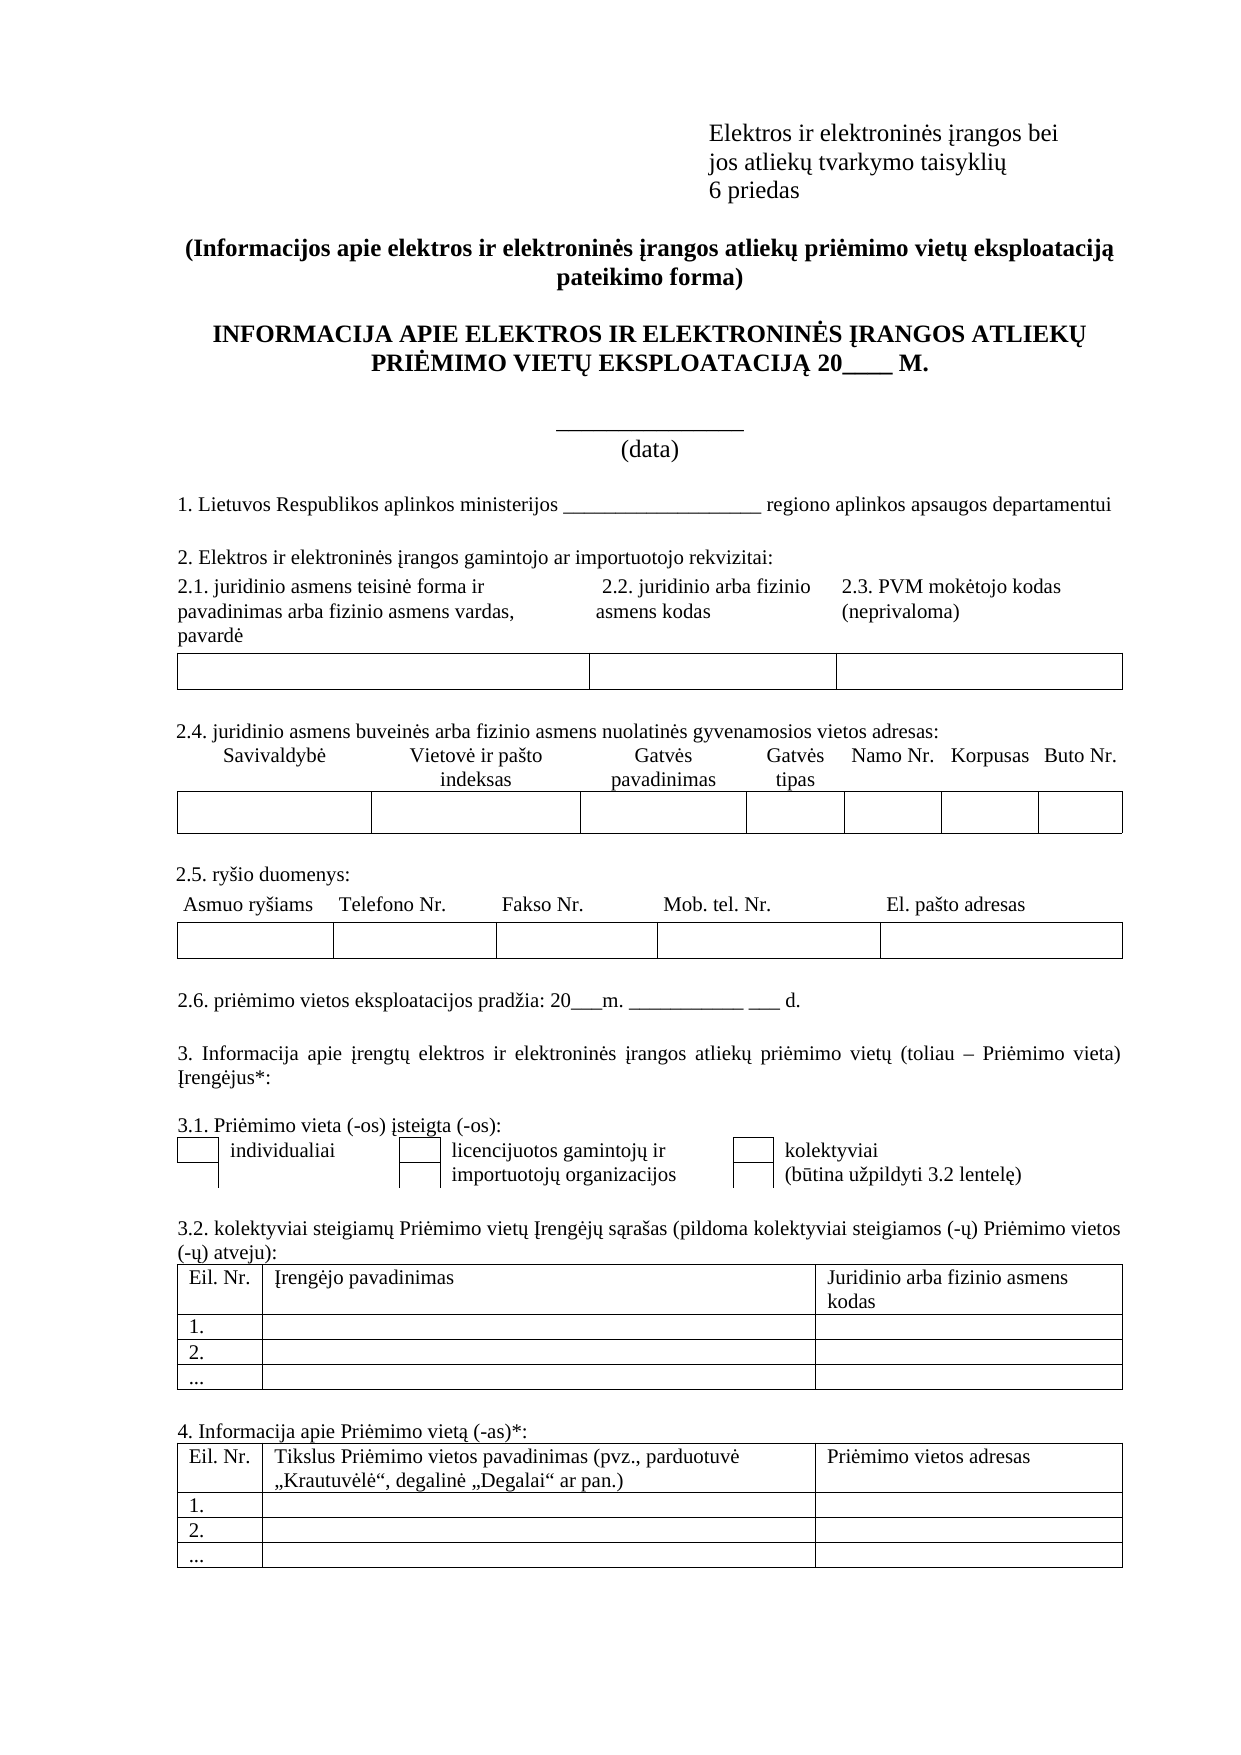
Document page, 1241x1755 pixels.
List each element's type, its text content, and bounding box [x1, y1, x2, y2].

table_header [400, 1138, 440, 1162]
table_header Asmuo ryšiams [177, 886, 333, 922]
table_header [178, 1138, 218, 1162]
text (Informacijos apie elektros ir elektroninės įrangos atliekų priėmimo vietų eksploataciją pateikimo forma) [177, 233, 1122, 291]
table_cell [263, 1543, 815, 1567]
table_cell ... [178, 1543, 262, 1567]
table_cell [1039, 792, 1122, 833]
table_header 2.1. juridinio asmens teisinė forma ir pavadinimas arba fizinio asmens vardas, pavardė [177, 569, 590, 652]
table_cell 1. [178, 1315, 262, 1338]
table_cell [747, 792, 844, 833]
table_header Įrengėjo pavadinimas [263, 1265, 815, 1313]
table_header [734, 1138, 773, 1162]
text 1. Lietuvos Respublikos aplinkos ministerijos ___________________ regiono aplinkos apsaugos departamentui [177, 492, 1122, 516]
table_header Vietovė ir pašto indeksas [372, 743, 580, 791]
table_cell [837, 654, 1122, 689]
text 3.1. Priėmimo vieta (-os) įsteigta (-os): [177, 1113, 1122, 1137]
table_header [362, 1137, 399, 1187]
table_header 2.2. juridinio arba fizinio asmens kodas [590, 569, 836, 652]
table_cell [581, 792, 746, 833]
table_cell [590, 654, 836, 689]
table_cell [881, 923, 1122, 958]
table_header licencijuotos gamintojų ir importuotojų organizacijos [441, 1137, 733, 1187]
text jos atliekų tvarkymo taisyklių [709, 147, 1122, 176]
table_cell 2. [178, 1340, 262, 1364]
table_cell 1. [178, 1493, 262, 1517]
text _______________ [177, 406, 1122, 434]
table_cell ... [178, 1365, 262, 1389]
table_header Eil. Nr. [178, 1265, 262, 1313]
table_header Tikslus Priėmimo vietos pavadinimas (pvz., parduotuvė „Krautuvėlė“, degalinė „Degalai“ ar pan.) [263, 1444, 815, 1492]
table_cell [816, 1518, 1122, 1542]
table_cell [942, 792, 1038, 833]
table_cell [263, 1340, 815, 1364]
table_cell [845, 792, 941, 833]
table_header kolektyviai (būtina užpildyti 3.2 lentelę) [774, 1137, 1122, 1187]
table_header Gatvės tipas [747, 743, 844, 791]
table_header 2.3. PVM mokėtojo kodas (neprivaloma) [836, 569, 1122, 652]
table_cell [178, 792, 371, 833]
table_header Telefono Nr. [333, 886, 496, 922]
table_cell [658, 923, 880, 958]
table_header Eil. Nr. [178, 1444, 262, 1492]
table_cell [178, 654, 589, 689]
text (data) [177, 434, 1122, 463]
table_cell [263, 1365, 815, 1389]
table_cell [816, 1340, 1122, 1364]
text 6 priedas [709, 176, 1122, 204]
table_cell [816, 1315, 1122, 1338]
table_header Savivaldybė [177, 743, 372, 791]
table_header Gatvės pavadinimas [580, 743, 747, 791]
table_cell [400, 1163, 440, 1187]
table_cell 2. [178, 1518, 262, 1542]
text 3. Informacija apie įrengtų elektros ir elektroninės įrangos atliekų priėmimo vietų (toliau – Priėmimo vieta) Įrengėjus*: [177, 1041, 1122, 1089]
table_cell [334, 923, 496, 958]
table_cell [497, 923, 657, 958]
table_cell [816, 1493, 1122, 1517]
text 2.4. juridinio asmens buveinės arba fizinio asmens nuolatinės gyvenamosios vietos adresas: [176, 719, 1122, 743]
table_cell [263, 1493, 815, 1517]
table_header Buto Nr. [1039, 743, 1122, 791]
table_cell [263, 1518, 815, 1542]
table_header Mob. tel. Nr. [658, 886, 880, 922]
text INFORMACIJA APIE ELEKTROS IR ELEKTRONINĖS ĮRANGOS ATLIEKŲ PRIĖMIMO VIETŲ EKSPLOATACIJĄ 20____ M. [177, 319, 1122, 377]
text 3.2. kolektyviai steigiamų Priėmimo vietų Įrengėjų sąrašas (pildoma kolektyviai steigiamos (-ų) Priėmimo vietos (-ų) atveju): [177, 1216, 1122, 1264]
text 4. Informacija apie Priėmimo vietą (-as)*: [177, 1418, 1122, 1443]
table_cell [263, 1315, 815, 1338]
text 2.5. ryšio duomenys: [176, 862, 1122, 886]
table_cell [816, 1365, 1122, 1389]
table_header Korpusas [941, 743, 1039, 791]
table_header Namo Nr. [844, 743, 941, 791]
table_header Juridinio arba fizinio asmens kodas [816, 1265, 1122, 1313]
table_header individualiai [219, 1137, 362, 1187]
table_cell [734, 1163, 773, 1187]
table_cell [372, 792, 580, 833]
table_header Priėmimo vietos adresas [816, 1444, 1122, 1492]
table_header El. pašto adresas [880, 886, 1122, 922]
text 2.6. priėmimo vietos eksploatacijos pradžia: 20___m. ___________ ___ d. [177, 988, 1122, 1012]
table_cell [816, 1543, 1122, 1567]
table_cell [177, 1163, 218, 1187]
text Elektros ir elektroninės įrangos bei [709, 118, 1122, 147]
table_cell [178, 923, 333, 958]
text 2. Elektros ir elektroninės įrangos gamintojo ar importuotojo rekvizitai: [177, 545, 1122, 569]
table_header Fakso Nr. [496, 886, 657, 922]
